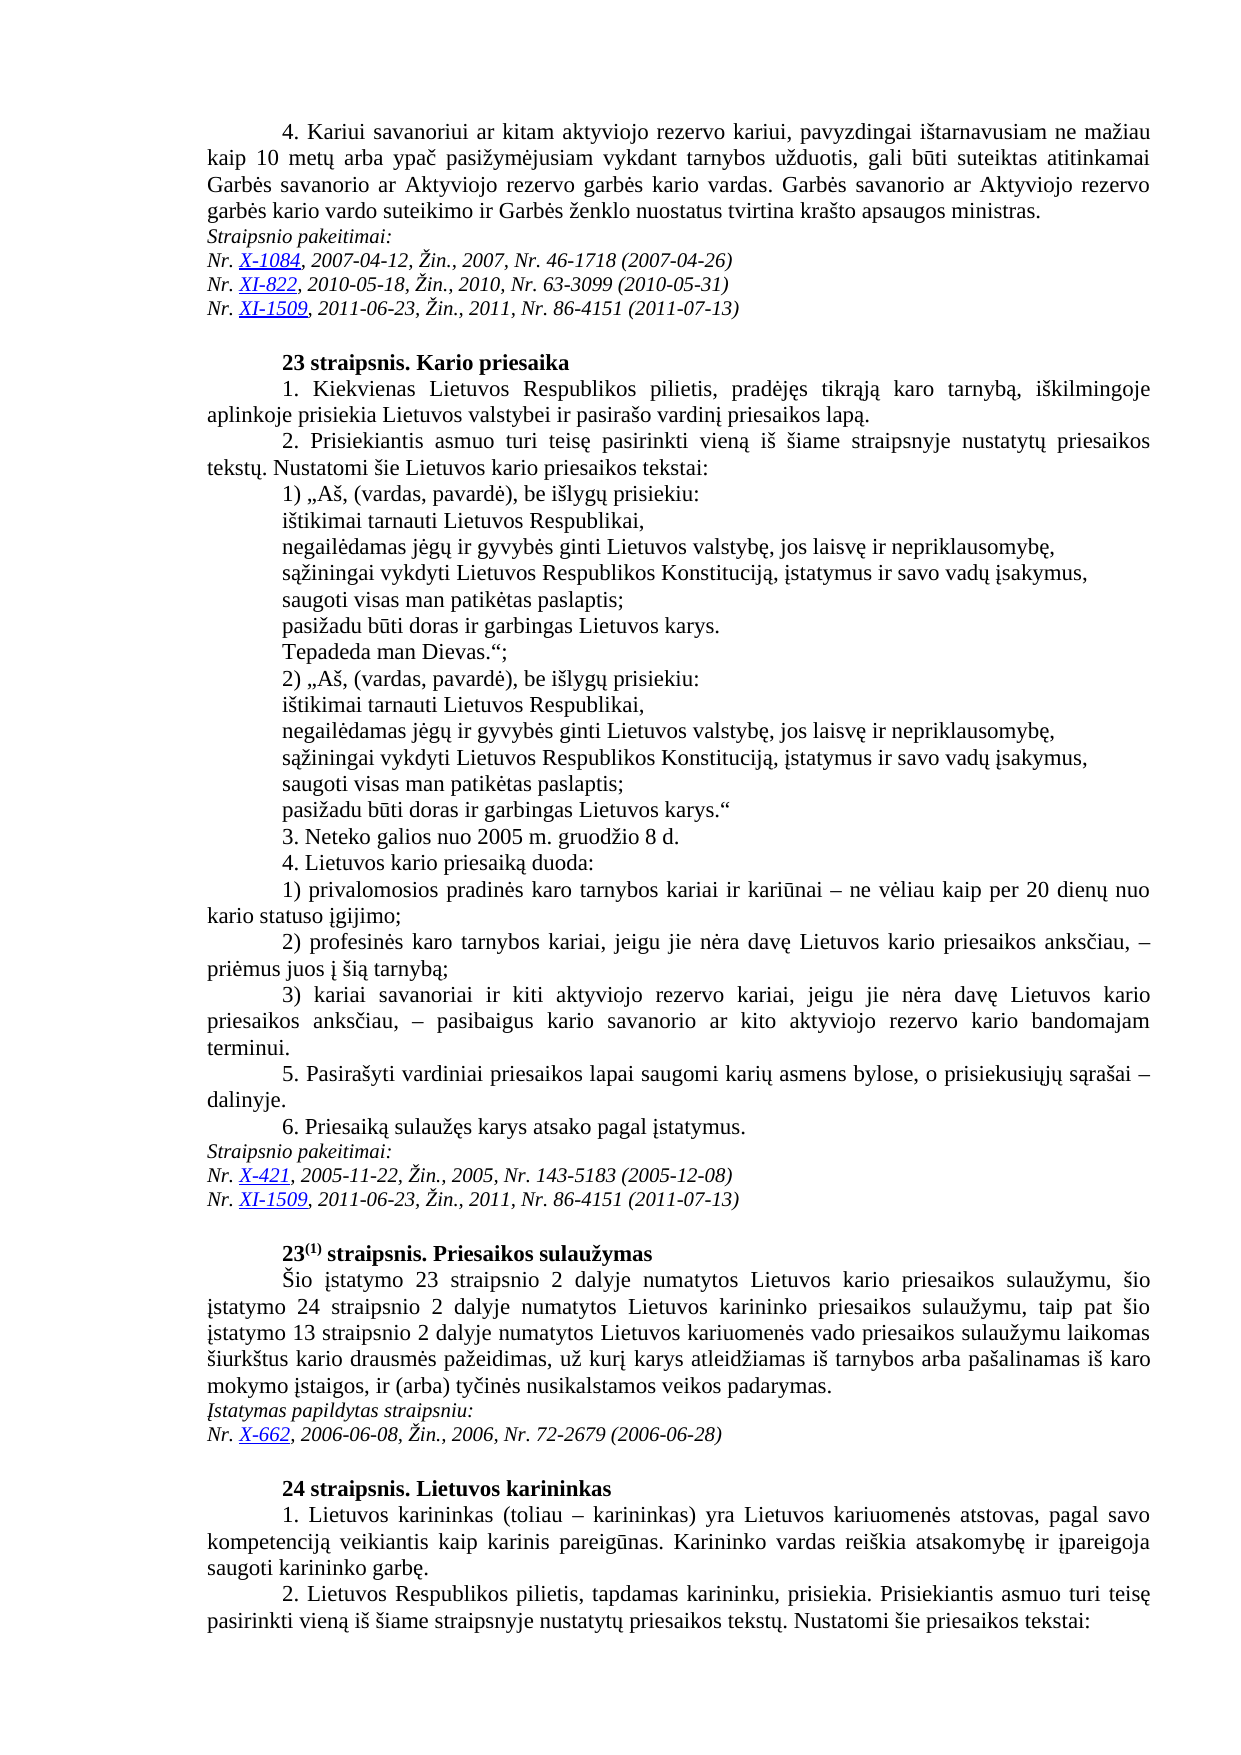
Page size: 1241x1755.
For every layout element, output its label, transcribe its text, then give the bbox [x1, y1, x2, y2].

text Nr. X-1084, 2007-04-12, Žin., 2007, Nr. 46-1718 (2007-04-26) [207, 248, 1152, 272]
text Nr. XI-822, 2010-05-18, Žin., 2010, Nr. 63-3099 (2010-05-31) [207, 272, 1152, 296]
text saugoti visas man patikėtas paslaptis; [207, 586, 1152, 612]
text 6. Priesaiką sulaužęs karys atsako pagal įstatymus. [207, 1113, 1152, 1139]
text 3. Neteko galios nuo 2005 m. gruodžio 8 d. [207, 823, 1152, 849]
text 1. Lietuvos karininkas (toliau – karininkas) yra Lietuvos kariuomenės atstovas, pagal savo kompetenciją veikiantis kaip karinis pareigūnas. Karininko vardas reiškia atsakomybę ir įpareigoja saugoti karininko garbę. [207, 1501, 1152, 1581]
text 2) „Aš, (vardas, pavardė), be išlygų prisiekiu: [207, 665, 1152, 691]
text Tepadeda man Dievas.“; [207, 638, 1152, 665]
text Straipsnio pakeitimai: [207, 1139, 1152, 1163]
text Nr. XI-1509, 2011-06-23, Žin., 2011, Nr. 86-4151 (2011-07-13) [207, 1187, 1152, 1211]
text sąžiningai vykdyti Lietuvos Respublikos Konstituciją, įstatymus ir savo vadų įsakymus, [207, 559, 1152, 586]
text 5. Pasirašyti vardiniai priesaikos lapai saugomi karių asmens bylose, o prisiekusiųjų sąrašai – dalinyje. [207, 1060, 1152, 1113]
text negailėdamas jėgų ir gyvybės ginti Lietuvos valstybę, jos laisvę ir nepriklausomybę, [207, 533, 1152, 559]
text 3) kariai savanoriai ir kiti aktyviojo rezervo kariai, jeigu jie nėra davę Lietuvos kario priesaikos anksčiau, – pasibaigus kario savanorio ar kito aktyviojo rezervo kario bandomajam terminui. [207, 981, 1152, 1060]
text 2) profesinės karo tarnybos kariai, jeigu jie nėra davę Lietuvos kario priesaikos anksčiau, – priėmus juos į šią tarnybą; [207, 928, 1152, 981]
text 2. Lietuvos Respublikos pilietis, tapdamas karininku, prisiekia. Prisiekiantis asmuo turi teisę pasirinkti vieną iš šiame straipsnyje nustatytų priesaikos tekstų. Nustatomi šie priesaikos tekstai: [207, 1581, 1152, 1633]
text 4. Lietuvos kario priesaiką duoda: [207, 849, 1152, 876]
text negailėdamas jėgų ir gyvybės ginti Lietuvos valstybę, jos laisvę ir nepriklausomybę, [207, 717, 1152, 744]
text 4. Kariui savanoriui ar kitam aktyviojo rezervo kariui, pavyzdingai ištarnavusiam ne mažiau kaip 10 metų arba ypač pasižymėjusiam vykdant tarnybos užduotis, gali būti suteiktas atitinkamai Garbės savanorio ar Aktyviojo rezervo garbės kario vardas. Garbės savanorio ar Aktyviojo rezervo garbės kario vardo suteikimo ir Garbės ženklo nuostatus tvirtina krašto apsaugos ministras. [207, 118, 1152, 223]
text ištikimai tarnauti Lietuvos Respublikai, [207, 507, 1152, 533]
text pasižadu būti doras ir garbingas Lietuvos karys.“ [207, 797, 1152, 823]
text ištikimai tarnauti Lietuvos Respublikai, [207, 691, 1152, 717]
text 23(1) straipsnis. Priesaikos sulaužymas [207, 1240, 1152, 1266]
text Straipsnio pakeitimai: [207, 223, 1152, 248]
text 1) „Aš, (vardas, pavardė), be išlygų prisiekiu: [207, 480, 1152, 507]
text 23 straipsnis. Kario priesaika [207, 348, 1152, 375]
text 1. Kiekvienas Lietuvos Respublikos pilietis, pradėjęs tikrąją karo tarnybą, iškilmingoje aplinkoje prisiekia Lietuvos valstybei ir pasirašo vardinį priesaikos lapą. [207, 375, 1152, 428]
text Šio įstatymo 23 straipsnio 2 dalyje numatytos Lietuvos kario priesaikos sulaužymu, šio įstatymo 24 straipsnio 2 dalyje numatytos Lietuvos karininko priesaikos sulaužymu, taip pat šio įstatymo 13 straipsnio 2 dalyje numatytos Lietuvos kariuomenės vado priesaikos sulaužymu laikomas šiurkštus kario drausmės pažeidimas, už kurį karys atleidžiamas iš tarnybos arba pašalinamas iš karo mokymo įstaigos, ir (arba) tyčinės nusikalstamos veikos padarymas. [207, 1266, 1152, 1398]
text Įstatymas papildytas straipsniu: [207, 1398, 1152, 1422]
text saugoti visas man patikėtas paslaptis; [207, 770, 1152, 797]
text 2. Prisiekiantis asmuo turi teisę pasirinkti vieną iš šiame straipsnyje nustatytų priesaikos tekstų. Nustatomi šie Lietuvos kario priesaikos tekstai: [207, 428, 1152, 480]
text Nr. XI-1509, 2011-06-23, Žin., 2011, Nr. 86-4151 (2011-07-13) [207, 296, 1152, 320]
text 24 straipsnis. Lietuvos karininkas [207, 1475, 1152, 1501]
text Nr. X-421, 2005-11-22, Žin., 2005, Nr. 143-5183 (2005-12-08) [207, 1163, 1152, 1187]
text sąžiningai vykdyti Lietuvos Respublikos Konstituciją, įstatymus ir savo vadų įsakymus, [207, 744, 1152, 770]
text pasižadu būti doras ir garbingas Lietuvos karys. [207, 612, 1152, 638]
text Nr. X-662, 2006-06-08, Žin., 2006, Nr. 72-2679 (2006-06-28) [207, 1422, 1152, 1446]
text 1) privalomosios pradinės karo tarnybos kariai ir kariūnai – ne vėliau kaip per 20 dienų nuo kario statuso įgijimo; [207, 876, 1152, 928]
